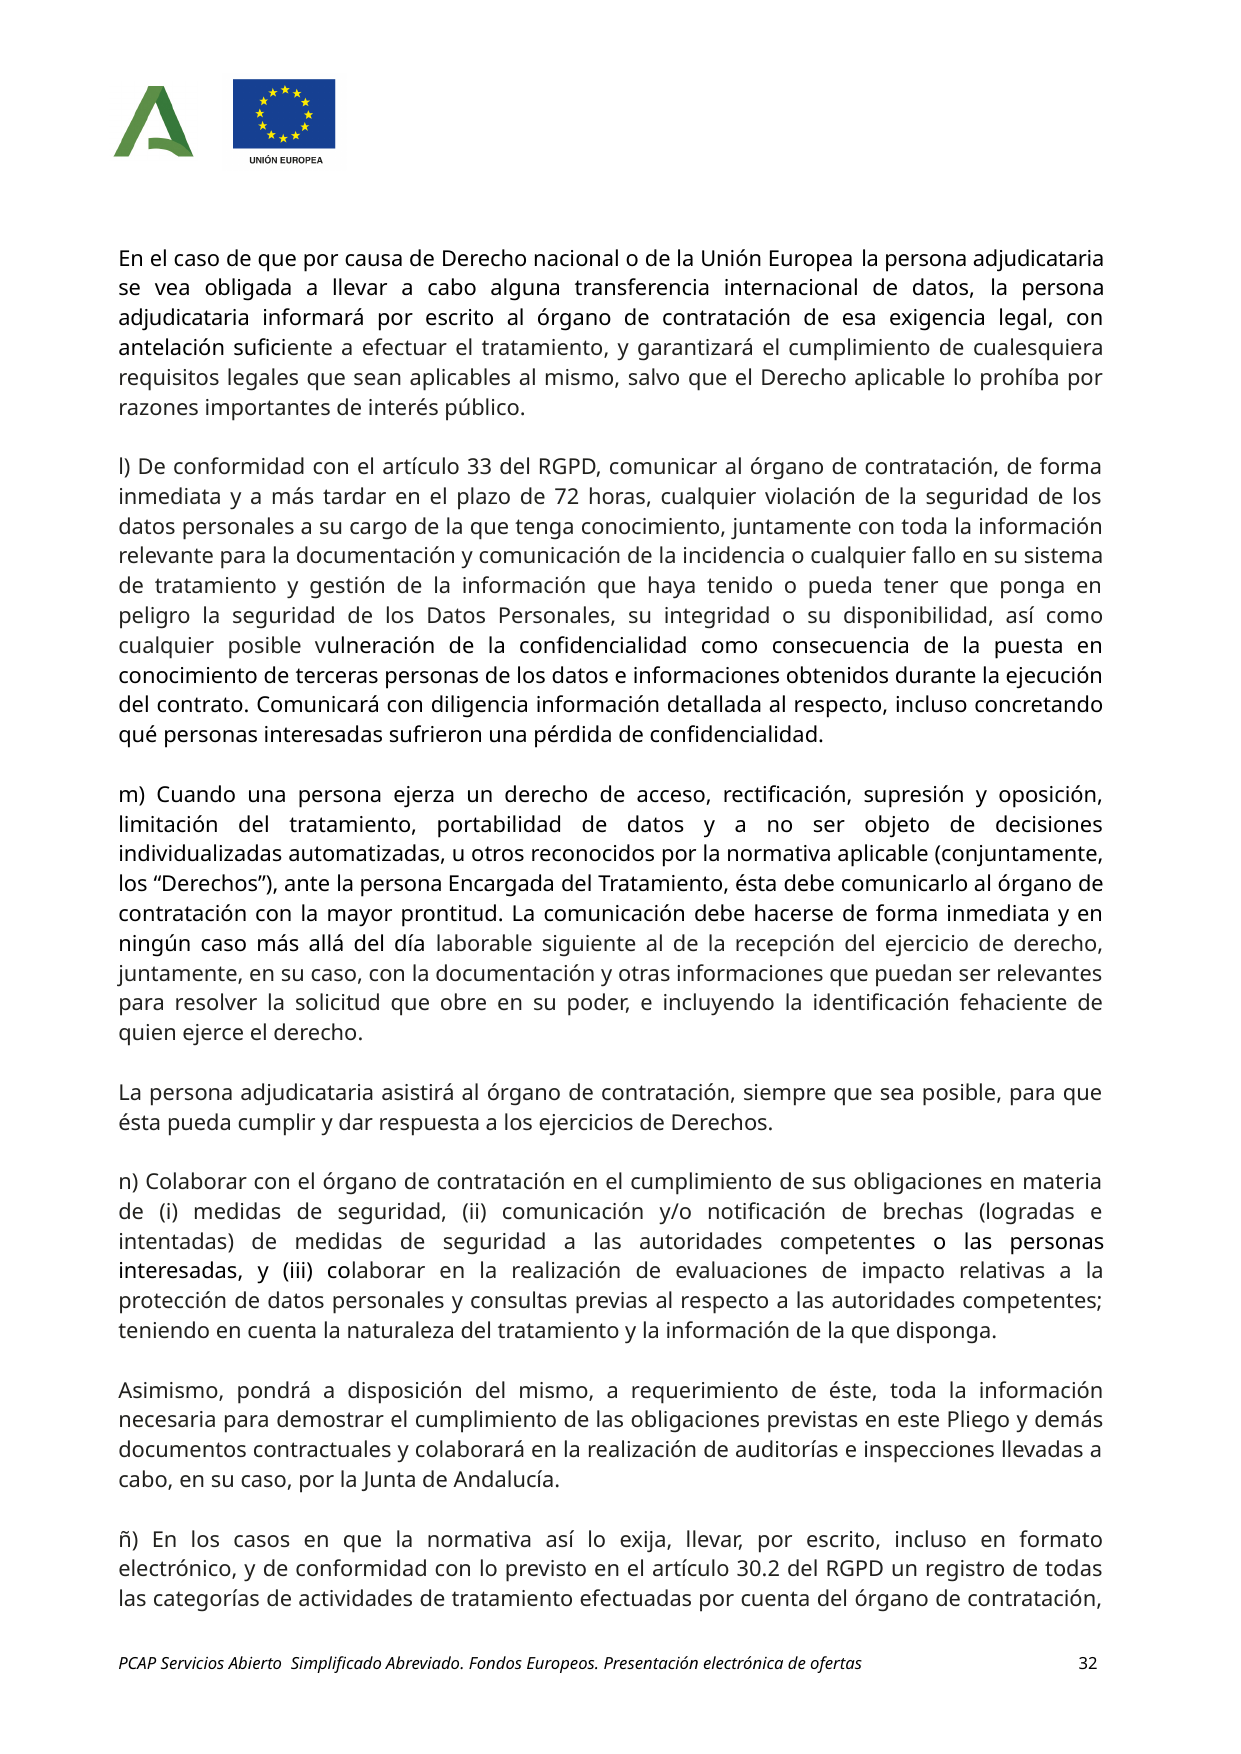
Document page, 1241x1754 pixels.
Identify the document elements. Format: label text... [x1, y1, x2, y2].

text En el caso de que por causa de Derecho nacional o de la Unión Europea la persona adjudicataria se vea obligada a llevar a cabo alguna transferencia internacional de datos, la persona adjudicataria informará por escrito al órgano de contratación de esa exigencia legal, con antelación suficiente a efectuar el tratamiento, y garantizará el cumplimiento de cualesquiera requisitos legales que sean aplicables al mismo, salvo que el Derecho aplicable lo prohíba por razones importantes de interés público. [118, 242, 1104, 421]
text l) De conformidad con el artículo 33 del RGPD, comunicar al órgano de contratación, de forma inmediata y a más tardar en el plazo de 72 horas, cualquier violación de la seguridad de los datos personales a su cargo de la que tenga conocimiento, juntamente con toda la información relevante para la documentación y comunicación de la incidencia o cualquier fallo en su sistema de tratamiento y gestión de la información que haya tenido o pueda tener que ponga en peligro la seguridad de los Datos Personales, su integridad o su disponibilidad, así como cualquier posible vulneración de la confidencialidad como consecuencia de la puesta en conocimiento de terceras personas de los datos e informaciones obtenidos durante la ejecución del contrato. Comunicará con diligencia información detallada al respecto, incluso concretando qué personas interesadas sufrieron una pérdida de confidencialidad. [118, 451, 1104, 749]
text La persona adjudicataria asistirá al órgano de contratación, siempre que sea posible, para que ésta pueda cumplir y dar respuesta a los ejercicios de Derechos. [118, 1077, 1104, 1136]
text m) Cuando una persona ejerza un derecho de acceso, rectificación, supresión y oposición, limitación del tratamiento, portabilidad de datos y a no ser objeto de decisiones individualizadas automatizadas, u otros reconocidos por la normativa aplicable (conjuntamente, los “Derechos”), ante la persona Encargada del Tratamiento, ésta debe comunicarlo al órgano de contratación con la mayor prontitud. La comunicación debe hacerse de forma inmediata y en ningún caso más allá del día laborable siguiente al de la recepción del ejercicio de derecho, juntamente, en su caso, con la documentación y otras informaciones que puedan ser relevantes para resolver la solicitud que obre en su poder, e incluyendo la identificación fehaciente de quien ejerce el derecho. [118, 779, 1104, 1047]
text Asimismo, pondrá a disposición del mismo, a requerimiento de éste, toda la información necesaria para demostrar el cumplimiento de las obligaciones previstas en este Pliego y demás documentos contractuales y colaborará en la realización de auditorías e inspecciones llevadas a cabo, en su caso, por la Junta de Andalucía. [118, 1374, 1104, 1494]
text ñ) En los casos en que la normativa así lo exija, llevar, por escrito, incluso en formato electrónico, y de conformidad con lo previsto en el artículo 30.2 del RGPD un registro de todas las categorías de actividades de tratamiento efectuadas por cuenta del órgano de contratación, [118, 1523, 1104, 1613]
picture [109, 81, 198, 161]
picture [221, 73, 347, 171]
text n) Colaborar con el órgano de contratación en el cumplimiento de sus obligaciones en materia de (i) medidas de seguridad, (ii) comunicación y/o notificación de brechas (logradas e intentadas) de medidas de seguridad a las autoridades competentes o las personas interesadas, y (iii) colaborar en la realización de evaluaciones de impacto relativas a la protección de datos personales y consultas previas al respecto a las autoridades competentes; teniendo en cuenta la naturaleza del tratamiento y la información de la que disponga. [118, 1166, 1104, 1345]
